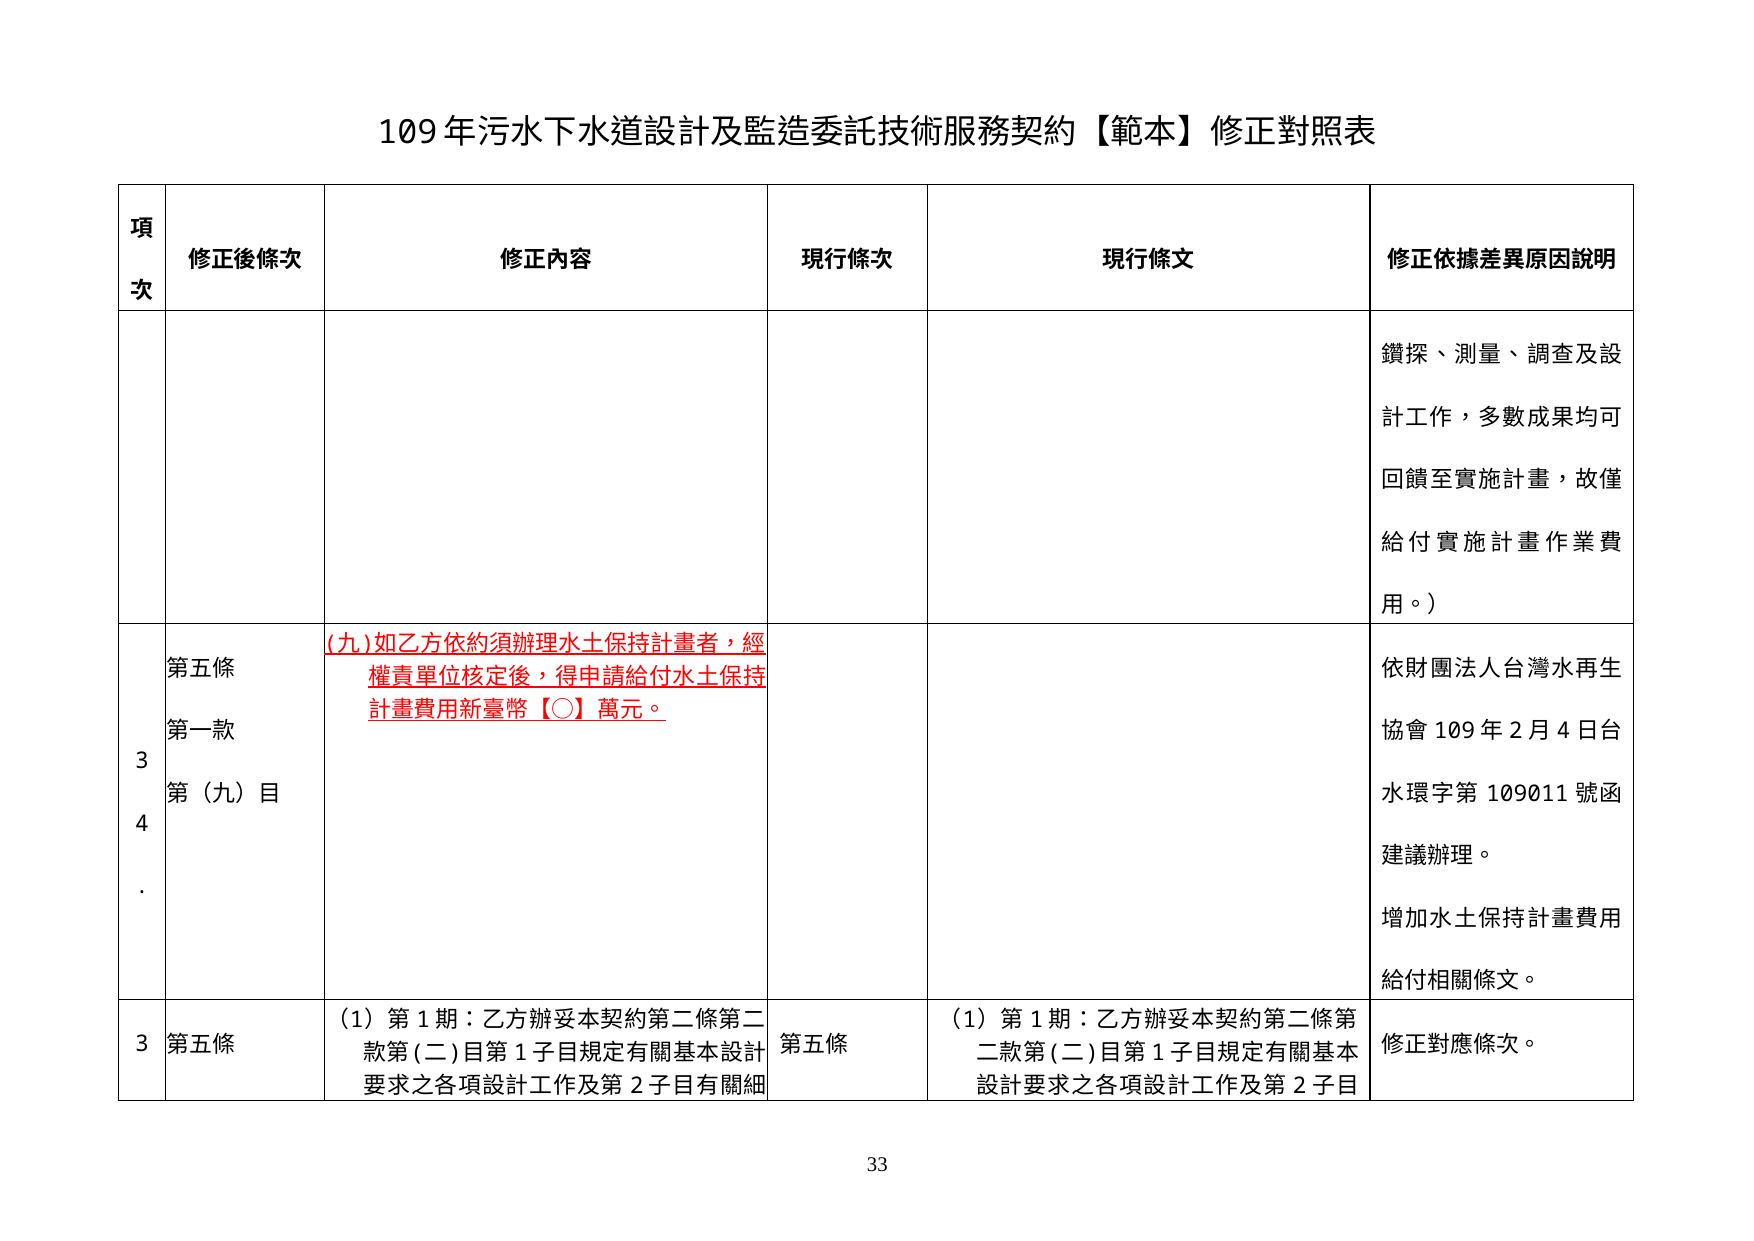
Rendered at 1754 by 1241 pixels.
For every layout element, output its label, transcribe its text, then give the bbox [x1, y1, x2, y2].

table_cell 第五條 [166, 1000, 324, 1100]
table_header 項次 [119, 185, 165, 310]
table_header 現行條次 [768, 185, 927, 310]
table_cell 鑽探、測量、調查及設計工作，多數成果均可回饋至實施計畫，故僅給付實施計畫作業費用。） [1371, 311, 1633, 623]
table_cell [768, 311, 927, 623]
table_cell 第五條 [768, 1000, 927, 1100]
table_cell 依財團法人台灣水再生協會109年2月4日台水環字第109011號函建議辦理。 增加水土保持計畫費用給付相關條文。 [1371, 624, 1633, 999]
table_cell （1）第1期：乙方辦妥本契約第二條第二款第(二)目第1子目規定有關基本設計要求之各項設計工作及第2子目有關細 [325, 1000, 767, 1100]
table_cell 第五條 第一款 第（九）目 [166, 624, 324, 999]
table_header 修正內容 [325, 185, 767, 310]
table_cell [928, 311, 1369, 623]
table_cell （1）第1期：乙方辦妥本契約第二條第二款第(二)目第1子目規定有關基本設計要求之各項設計工作及第2子目 [928, 1000, 1369, 1100]
table_cell [768, 624, 927, 999]
table_header 修正依據差異原因說明 [1371, 185, 1633, 310]
table_header 修正後條次 [166, 185, 324, 310]
table_cell [325, 311, 767, 623]
table_cell [166, 311, 324, 623]
table_cell [119, 624, 165, 999]
table_header 現行條文 [928, 185, 1369, 310]
table_cell [119, 311, 165, 623]
table_cell 修正對應條次。 [1371, 1000, 1633, 1100]
table_cell [119, 1000, 165, 1100]
table_cell (九)如乙方依約須辦理水土保持計畫者，經權責單位核定後，得申請給付水土保持計畫費用新臺幣【○】萬元。 [325, 624, 767, 999]
table_cell [928, 624, 1369, 999]
